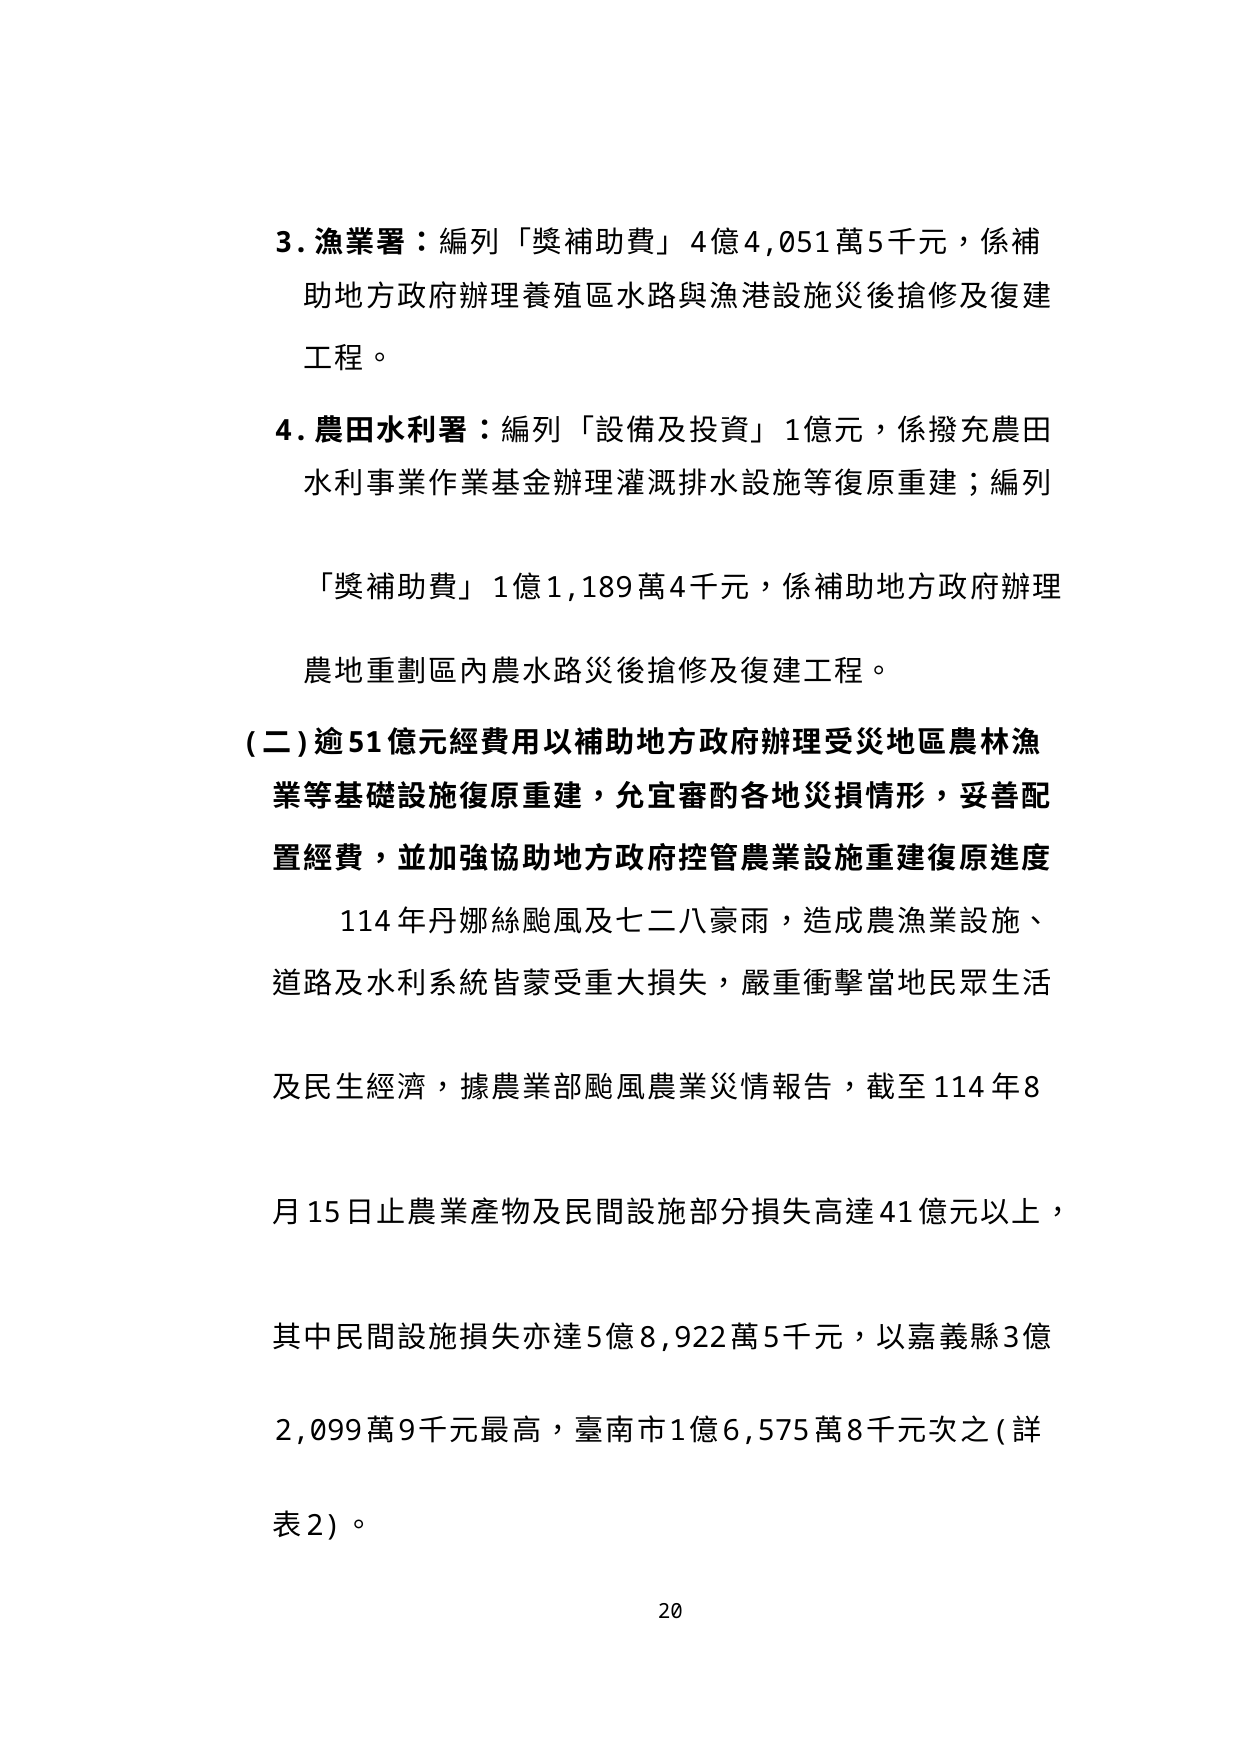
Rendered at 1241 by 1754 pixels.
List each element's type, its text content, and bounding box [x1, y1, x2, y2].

text 4.農田水利署：編列「設備及投資」1億元，係撥充農田水利事業作業基金辦理灌溉排水設施等復原重建；編列「獎補助費」1億1,189萬4千元，係補助地方政府辦理農地重劃區內農水路災後搶修及復建工程。 [266, 377, 1063, 689]
text (二)逾51億元經費用以補助地方政府辦理受災地區農林漁業等基礎設施復原重建，允宜審酌各地災損情形，妥善配置經費，並加強協助地方政府控管農業設施重建復原進度 [236, 689, 1063, 877]
text 114年丹娜絲颱風及七二八豪雨，造成農漁業設施、道路及水利系統皆蒙受重大損失，嚴重衝擊當地民眾生活及民生經濟，據農業部颱風農業災情報告，截至114年8月15日止農業產物及民間設施部分損失高達41億元以上，其中民間設施損失亦達5億8,922萬5千元，以嘉義縣3億2,099萬9千元最高，臺南市1億6,575萬8千元次之(詳表2)。 [266, 877, 1063, 1564]
text 3.漁業署：編列「獎補助費」4億4,051萬5千元，係補助地方政府辦理養殖區水路與漁港設施災後搶修及復建工程。 [266, 189, 1063, 377]
